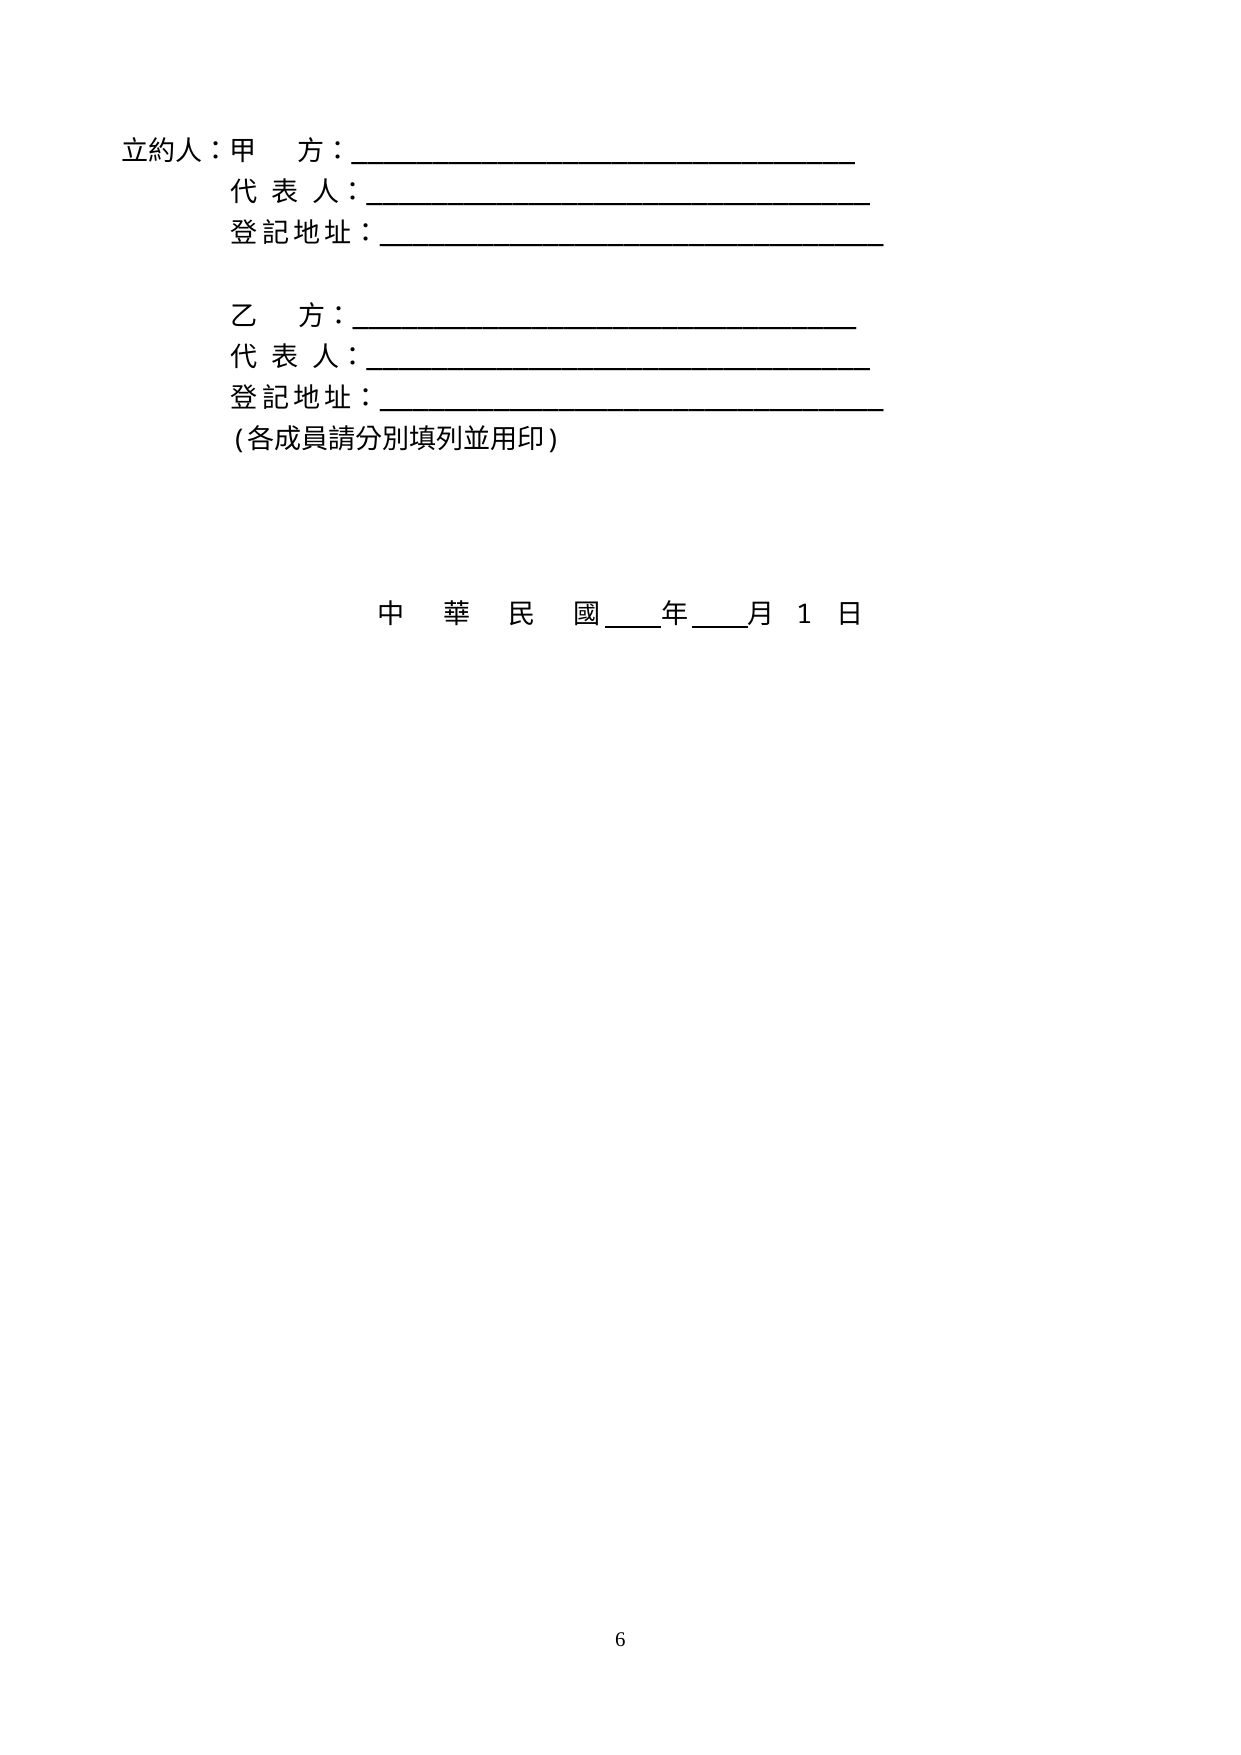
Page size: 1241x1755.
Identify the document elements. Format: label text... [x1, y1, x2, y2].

text (各成員請分別填列並用印) [231, 419, 1122, 456]
text 登記地址：_______________________________ [231, 377, 1122, 415]
text 代表人：_______________________________ [231, 171, 1122, 209]
text 立約人：甲方：_______________________________ [121, 130, 1122, 167]
text 代表人：_______________________________ [231, 336, 1122, 374]
text 中 華 民 國 年 月 1 日 [118, 592, 1122, 632]
text 乙方：_______________________________ [231, 295, 1122, 332]
text 登記地址：_______________________________ [231, 212, 1122, 250]
